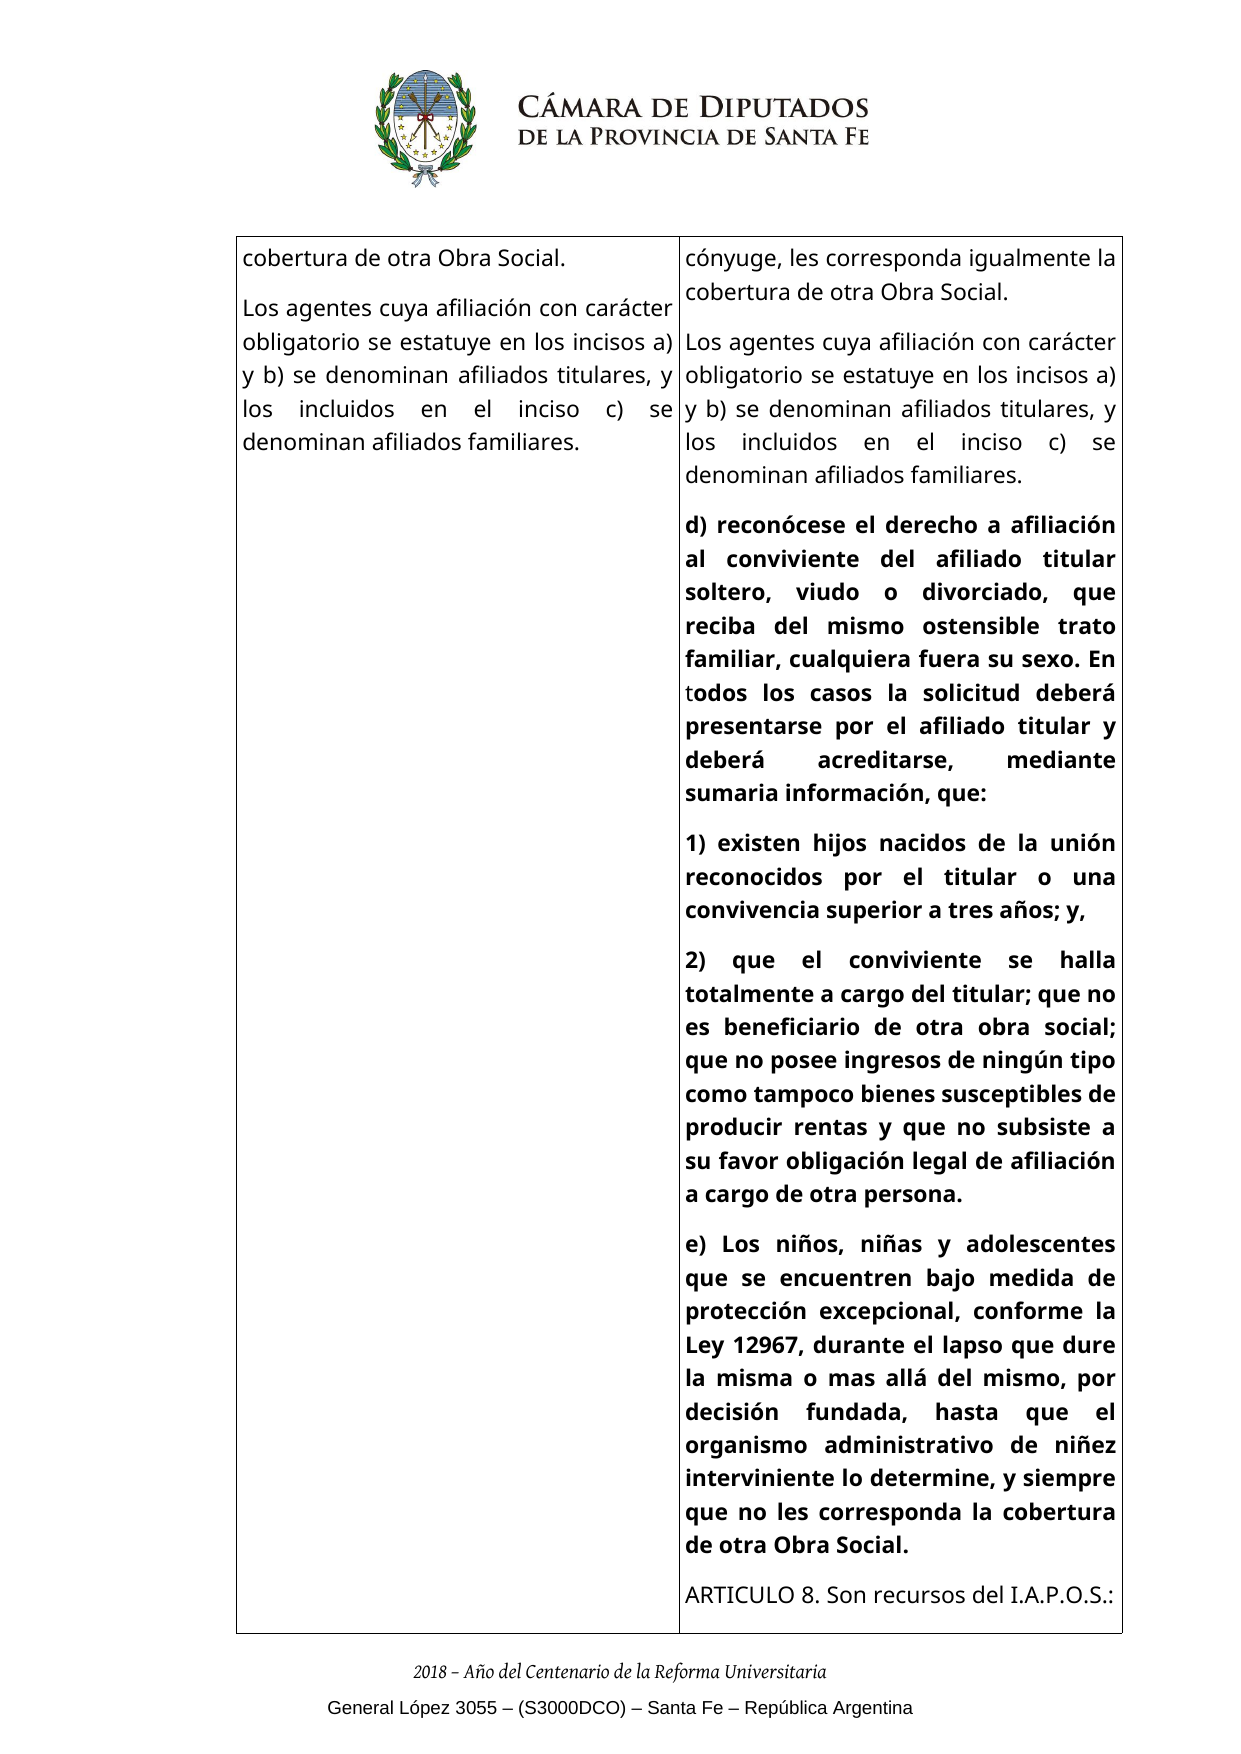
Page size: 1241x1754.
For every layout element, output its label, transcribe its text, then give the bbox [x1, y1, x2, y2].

table_cell cobertura de otra Obra Social. Los agentes cuya afiliación con carácter obligatorio se estatuye en los incisos a) y b) se denominan afiliados titulares, y los incluidos en el inciso c) se denominan afiliados familiares. [237, 237, 679, 1633]
table_cell cónyuge, les corresponda igualmente la cobertura de otra Obra Social. Los agentes cuya afiliación con carácter obligatorio se estatuye en los incisos a) y b) se denominan afiliados titulares, y los incluidos en el inciso c) se denominan afiliados familiares. d) reconócese el derecho a afiliación al conviviente del afiliado titular soltero, viudo o divorciado, que reciba del mismo ostensible trato familiar, cualquiera fuera su sexo. En todos los casos la solicitud deberá presentarse por el afiliado titular y deberá acreditarse, mediante sumaria información, que: 1) existen hijos nacidos de la unión reconocidos por el titular o una convivencia superior a tres años; y, 2) que el conviviente se halla totalmente a cargo del titular; que no es beneficiario de otra obra social; que no posee ingresos de ningún tipo como tampoco bienes susceptibles de producir rentas y que no subsiste a su favor obligación legal de afiliación a cargo de otra persona. e) Los niños, niñas y adolescentes que se encuentren bajo medida de protección excepcional, conforme la Ley 12967, durante el lapso que dure la misma o mas allá del mismo, por decisión fundada, hasta que el organismo administrativo de niñez interviniente lo determine, y siempre que no les corresponda la cobertura de otra Obra Social. ARTICULO 8. Son recursos del I.A.P.O.S.: [680, 237, 1122, 1633]
picture [374, 70, 869, 192]
